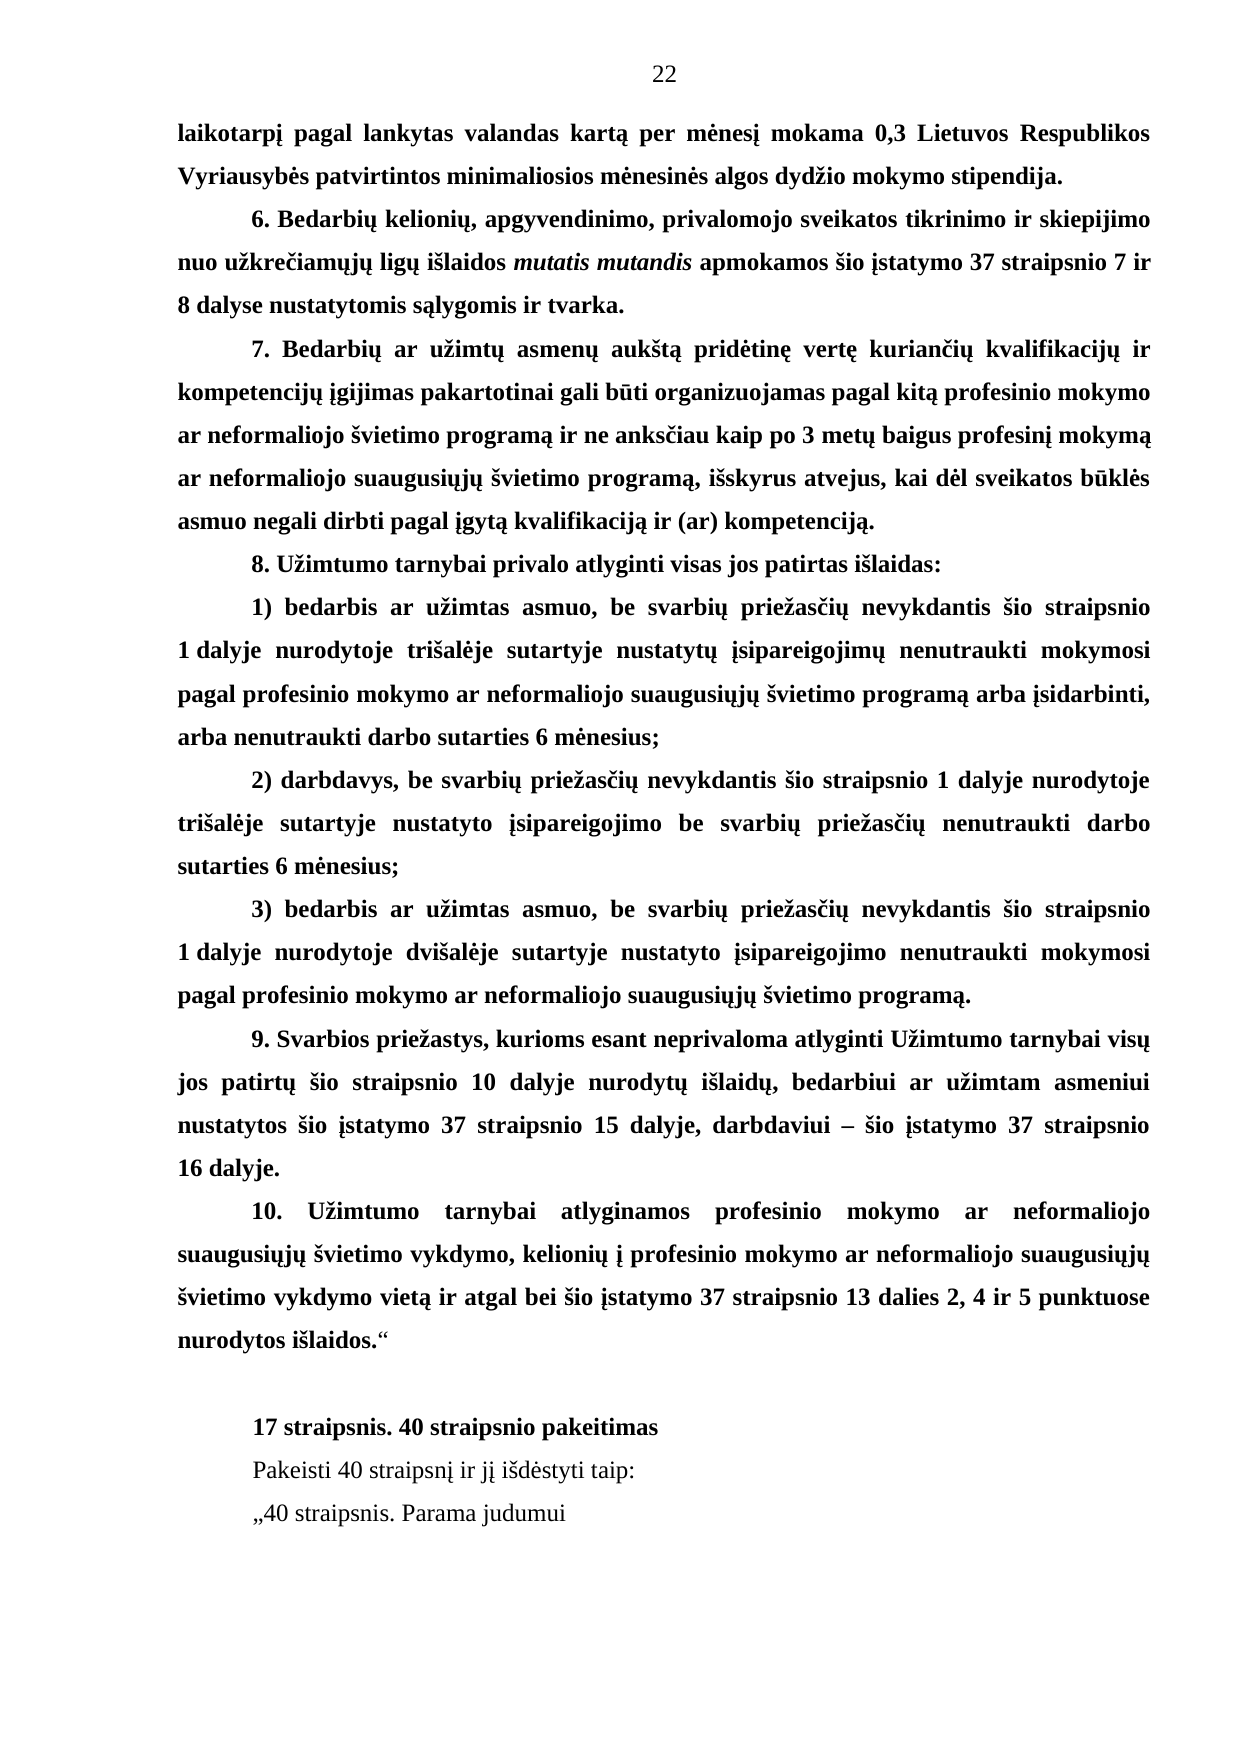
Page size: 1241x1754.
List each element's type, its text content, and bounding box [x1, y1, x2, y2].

text 3) bedarbis ar užimtas asmuo, be svarbių priežasčių nevykdantis šio straipsnio 1 dalyje nurodytoje dvišalėje sutartyje nustatyto įsipareigojimo nenutraukti mokymosi pagal profesinio mokymo ar neformaliojo suaugusiųjų švietimo programą. [177, 894, 1152, 1009]
text 17 straipsnis. 40 straipsnio pakeitimas [177, 1412, 1152, 1441]
text 1) bedarbis ar užimtas asmuo, be svarbių priežasčių nevykdantis šio straipsnio 1 dalyje nurodytoje trišalėje sutartyje nustatytų įsipareigojimų nenutraukti mokymosi pagal profesinio mokymo ar neformaliojo suaugusiųjų švietimo programą arba įsidarbinti, arba nenutraukti darbo sutarties 6 mėnesius; [177, 592, 1152, 751]
text 2) darbdavys, be svarbių priežasčių nevykdantis šio straipsnio 1 dalyje nurodytoje trišalėje sutartyje nustatyto įsipareigojimo be svarbių priežasčių nenutraukti darbo sutarties 6 mėnesius; [177, 765, 1152, 880]
text 8. Užimtumo tarnybai privalo atlyginti visas jos patirtas išlaidas: [177, 549, 1152, 578]
text 6. Bedarbių kelionių, apgyvendinimo, privalomojo sveikatos tikrinimo ir skiepijimo nuo užkrečiamųjų ligų išlaidos mutatis mutandis apmokamos šio įstatymo 37 straipsnio 7 ir 8 dalyse nustatytomis sąlygomis ir tvarka. [177, 204, 1152, 319]
text Pakeisti 40 straipsnį ir jį išdėstyti taip: [177, 1455, 1152, 1484]
text 10. Užimtumo tarnybai atlyginamos profesinio mokymo ar neformaliojo suaugusiųjų švietimo vykdymo, kelionių į profesinio mokymo ar neformaliojo suaugusiųjų švietimo vykdymo vietą ir atgal bei šio įstatymo 37 straipsnio 13 dalies 2, 4 ir 5 punktuose nurodytos išlaidos.“ [177, 1196, 1152, 1354]
text „40 straipsnis. Parama judumui [177, 1498, 1152, 1527]
text 7. Bedarbių ar užimtų asmenų aukštą pridėtinę vertę kuriančių kvalifikacijų ir kompetencijų įgijimas pakartotinai gali būti organizuojamas pagal kitą profesinio mokymo ar neformaliojo švietimo programą ir ne anksčiau kaip po 3 metų baigus profesinį mokymą ar neformaliojo suaugusiųjų švietimo programą, išskyrus atvejus, kai dėl sveikatos būklės asmuo negali dirbti pagal įgytą kvalifikaciją ir (ar) kompetenciją. [177, 334, 1152, 535]
text laikotarpį pagal lankytas valandas kartą per mėnesį mokama 0,3 Lietuvos Respublikos Vyriausybės patvirtintos minimaliosios mėnesinės algos dydžio mokymo stipendija. [177, 118, 1152, 190]
text 9. Svarbios priežastys, kurioms esant neprivaloma atlyginti Užimtumo tarnybai visų jos patirtų šio straipsnio 10 dalyje nurodytų išlaidų, bedarbiui ar užimtam asmeniui nustatytos šio įstatymo 37 straipsnio 15 dalyje, darbdaviui – šio įstatymo 37 straipsnio 16 dalyje. [177, 1024, 1152, 1182]
